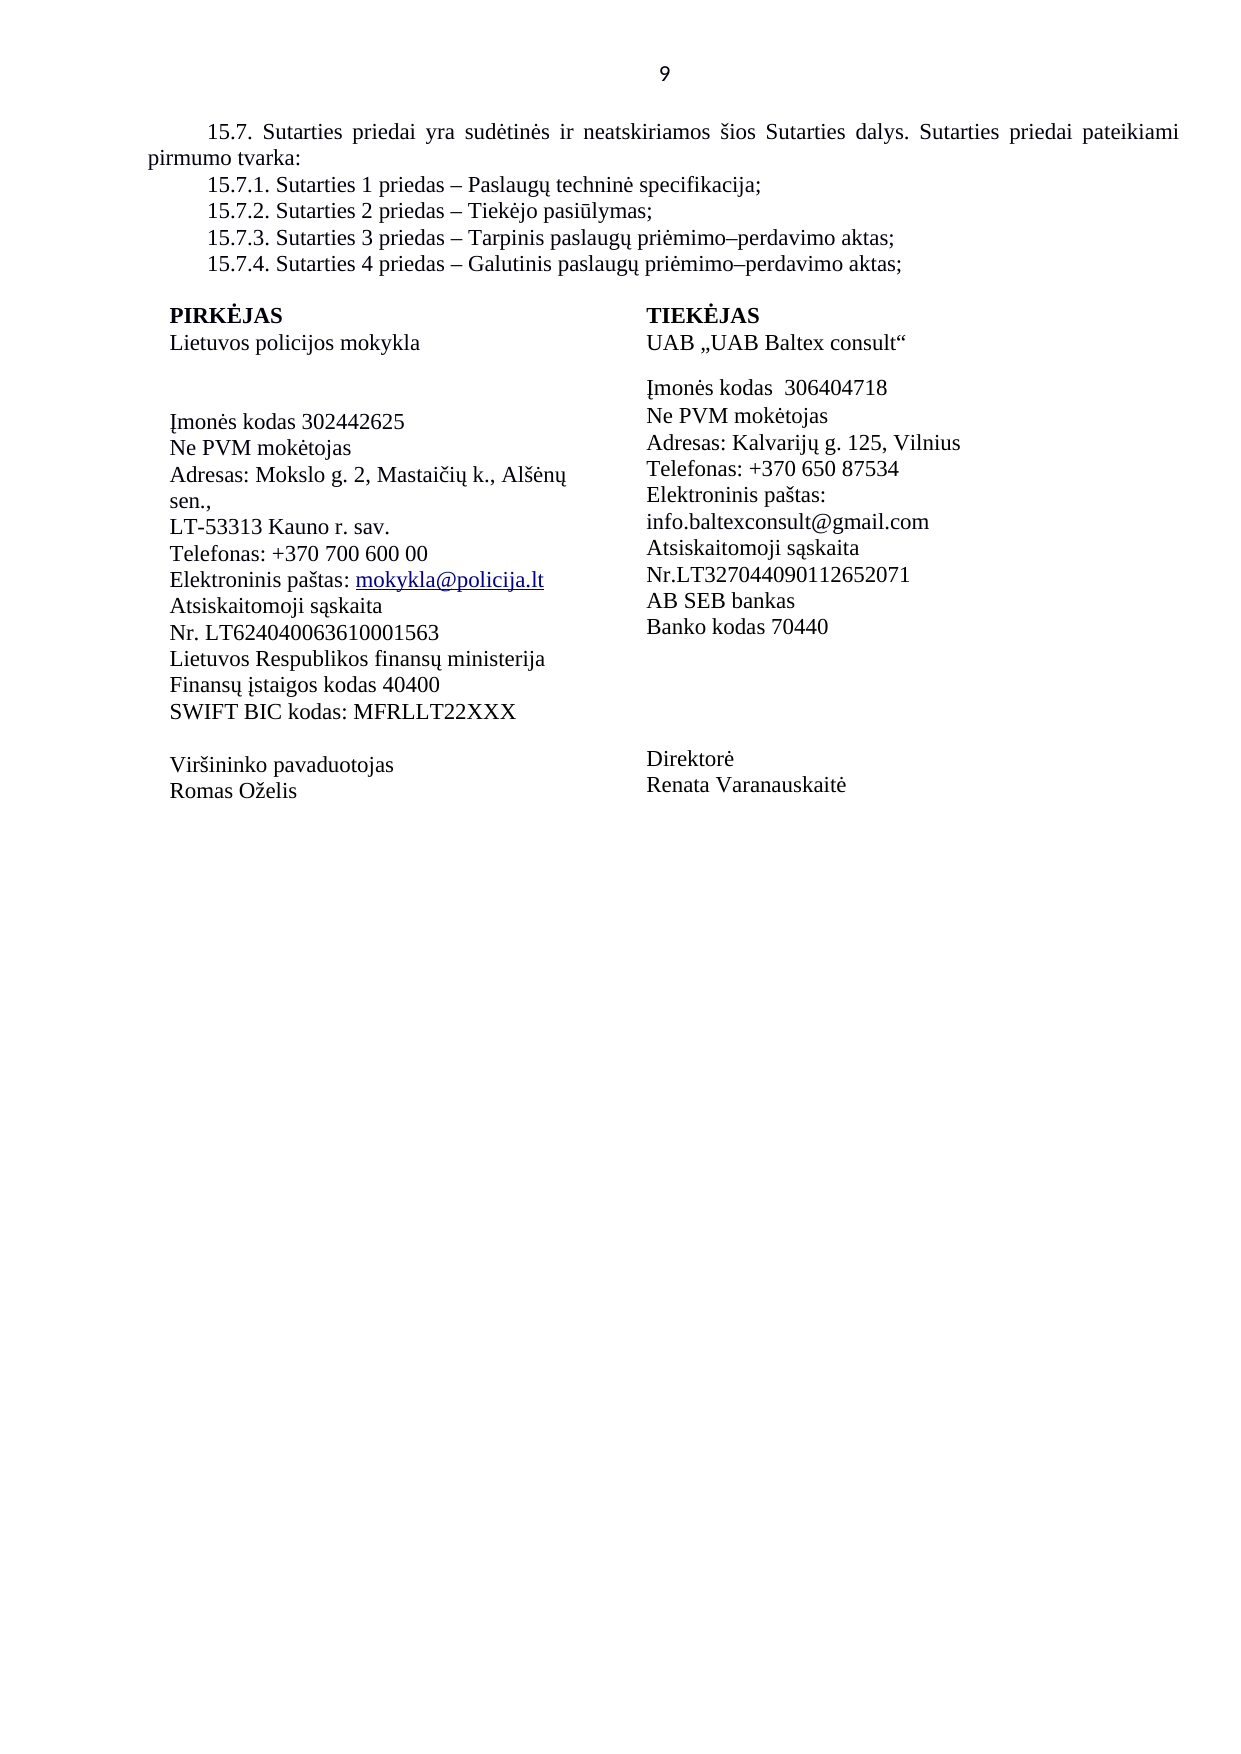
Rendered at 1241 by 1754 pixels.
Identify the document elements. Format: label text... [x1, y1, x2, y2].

text 15.7.1. Sutarties 1 priedas – Paslaugų techninė specifikacija; [148, 171, 1181, 197]
table_header PIRKĖJAS Lietuvos policijos mokykla Įmonės kodas 302442625 Ne PVM mokėtojas Adresas: Mokslo g. 2, Mastaičių k., Alšėnų sen., LT-53313 Kauno r. sav. Telefonas: +370 700 600 00 Elektroninis paštas: mokykla@policija.lt Atsiskaitomoji sąskaita Nr. LT624040063610001563 Lietuvos Respublikos finansų ministerija Finansų įstaigos kodas 40400 SWIFT BIC kodas: MFRLLT22XXX Viršininko pavaduotojas Romas Oželis [148, 303, 624, 803]
text 15.7.3. Sutarties 3 priedas – Tarpinis paslaugų priėmimo–perdavimo aktas; [148, 223, 1181, 250]
table_header TIEKĖJAS UAB „UAB Baltex consult“ Įmonės kodas 306404718 Ne PVM mokėtojas Adresas: Kalvarijų g. 125, Vilnius Telefonas: +370 650 87534 Elektroninis paštas: info.baltexconsult@gmail.com Atsiskaitomoji sąskaita Nr.LT327044090112652071 AB SEB bankas Banko kodas 70440 Direktorė Renata Varanauskaitė [625, 303, 1102, 803]
text 15.7.2. Sutarties 2 priedas – Tiekėjo pasiūlymas; [148, 197, 1181, 223]
text 15.7.4. Sutarties 4 priedas – Galutinis paslaugų priėmimo–perdavimo aktas; [148, 250, 1181, 276]
text 15.7. Sutarties priedai yra sudėtinės ir neatskiriamos šios Sutarties dalys. Sutarties priedai pateikiami pirmumo tvarka: [148, 118, 1181, 171]
